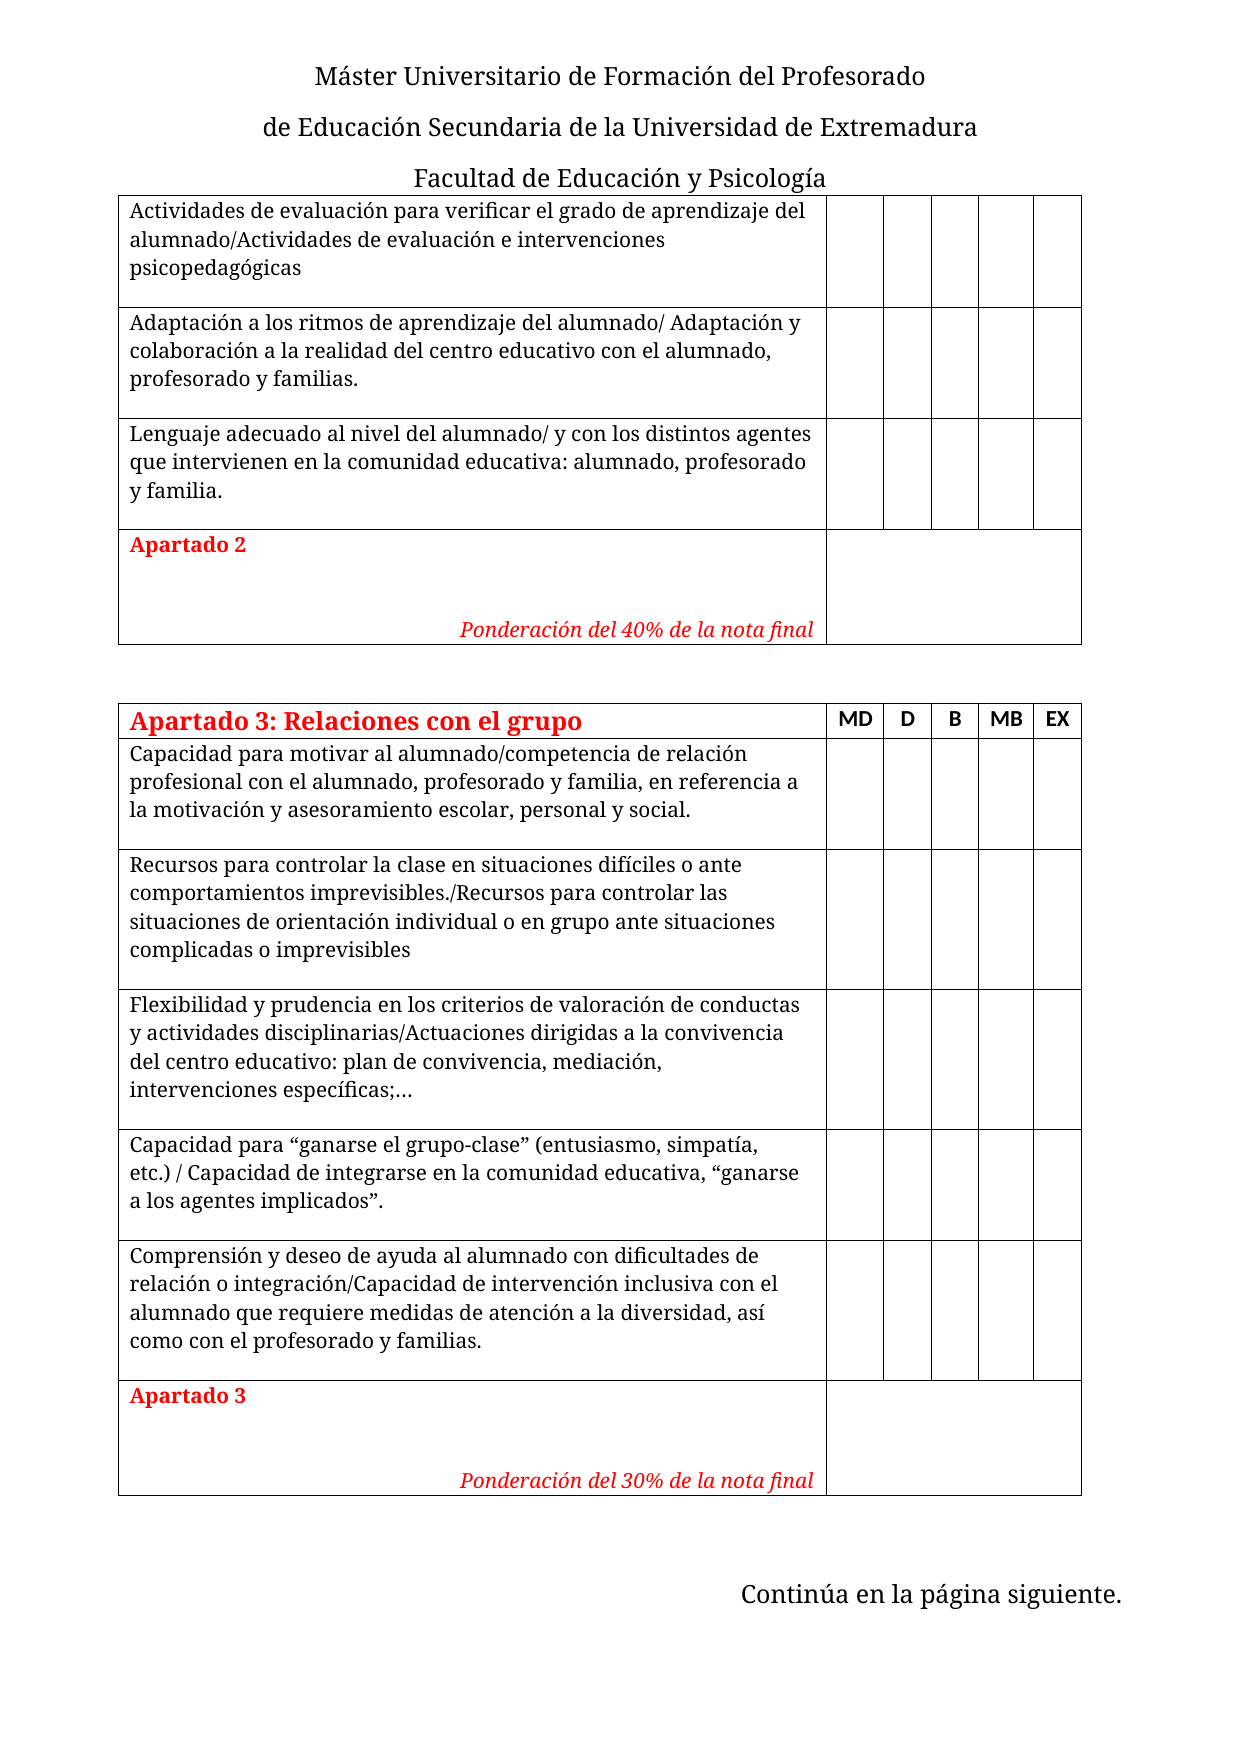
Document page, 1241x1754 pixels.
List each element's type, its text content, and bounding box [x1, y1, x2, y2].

table_cell Flexibilidad y prudencia en los criterios de valoración de conductas y actividades disciplinarias/Actuaciones dirigidas a la convivencia del centro educativo: plan de convivencia, mediación, intervenciones específicas;… [119, 990, 826, 1129]
table_cell [979, 990, 1033, 1129]
table_cell [979, 1241, 1033, 1380]
table_cell [932, 308, 978, 418]
table_cell [827, 1130, 883, 1240]
table_header EX [1034, 704, 1081, 738]
table_cell [884, 308, 931, 418]
table_cell Apartado 2 Ponderación del 40% de la nota final [119, 530, 826, 644]
table_cell Comprensión y deseo de ayuda al alumnado con dificultades de relación o integración/Capacidad de intervención inclusiva con el alumnado que requiere medidas de atención a la diversidad, así como con el profesorado y familias. [119, 1241, 826, 1380]
table_cell [827, 850, 883, 989]
table_header Apartado 3: Relaciones con el grupo [119, 704, 826, 738]
table_header D [884, 704, 931, 738]
table_cell [1034, 850, 1081, 989]
table_cell [884, 1130, 931, 1240]
table_cell [884, 1241, 931, 1380]
table_cell Capacidad para motivar al alumnado/competencia de relación profesional con el alumnado, profesorado y familia, en referencia a la motivación y asesoramiento escolar, personal y social. [119, 739, 826, 849]
table_cell [1034, 1130, 1081, 1240]
table_cell [932, 739, 978, 849]
table_cell [884, 739, 931, 849]
table_cell [1034, 990, 1081, 1129]
table_cell Capacidad para “ganarse el grupo-clase” (entusiasmo, simpatía, etc.) / Capacidad de integrarse en la comunidad educativa, “ganarse a los agentes implicados”. [119, 1130, 826, 1240]
table_cell [827, 1381, 1081, 1494]
table_cell [979, 419, 1033, 529]
table_cell [827, 990, 883, 1129]
table_cell Apartado 3 Ponderación del 30% de la nota final [119, 1381, 826, 1494]
table_cell [1034, 739, 1081, 849]
table_cell [827, 308, 883, 418]
table_cell [932, 850, 978, 989]
table_cell [827, 419, 883, 529]
table_cell [932, 990, 978, 1129]
table_header MD [827, 704, 883, 738]
table_cell [932, 419, 978, 529]
table_cell [979, 739, 1033, 849]
table_cell [932, 1130, 978, 1240]
table_cell [884, 850, 931, 989]
table_cell [1034, 419, 1081, 529]
table_cell [979, 1130, 1033, 1240]
table_cell [827, 1241, 883, 1380]
table_cell [932, 1241, 978, 1380]
table_cell [827, 739, 883, 849]
table_header B [932, 704, 978, 738]
table_header MB [979, 704, 1033, 738]
table_cell [1034, 196, 1081, 307]
table_cell [884, 990, 931, 1129]
table_cell [979, 308, 1033, 418]
table_cell Adaptación a los ritmos de aprendizaje del alumnado/ Adaptación y colaboración a la realidad del centro educativo con el alumnado, profesorado y familias. [119, 308, 826, 418]
table_cell Lenguaje adecuado al nivel del alumnado/ y con los distintos agentes que intervienen en la comunidad educativa: alumnado, profesorado y familia. [119, 419, 826, 529]
table_cell [979, 196, 1033, 307]
table_cell [827, 530, 1081, 644]
table_cell [827, 196, 883, 307]
table_cell [979, 850, 1033, 989]
table_cell [884, 196, 931, 307]
table_cell [884, 419, 931, 529]
table_cell Recursos para controlar la clase en situaciones difíciles o ante comportamientos imprevisibles./Recursos para controlar las situaciones de orientación individual o en grupo ante situaciones complicadas o imprevisibles [119, 850, 826, 989]
table_cell [1034, 1241, 1081, 1380]
table_cell [932, 196, 978, 307]
table_cell Actividades de evaluación para verificar el grado de aprendizaje del alumnado/Actividades de evaluación e intervenciones psicopedagógicas [119, 196, 826, 307]
table_cell [1034, 308, 1081, 418]
